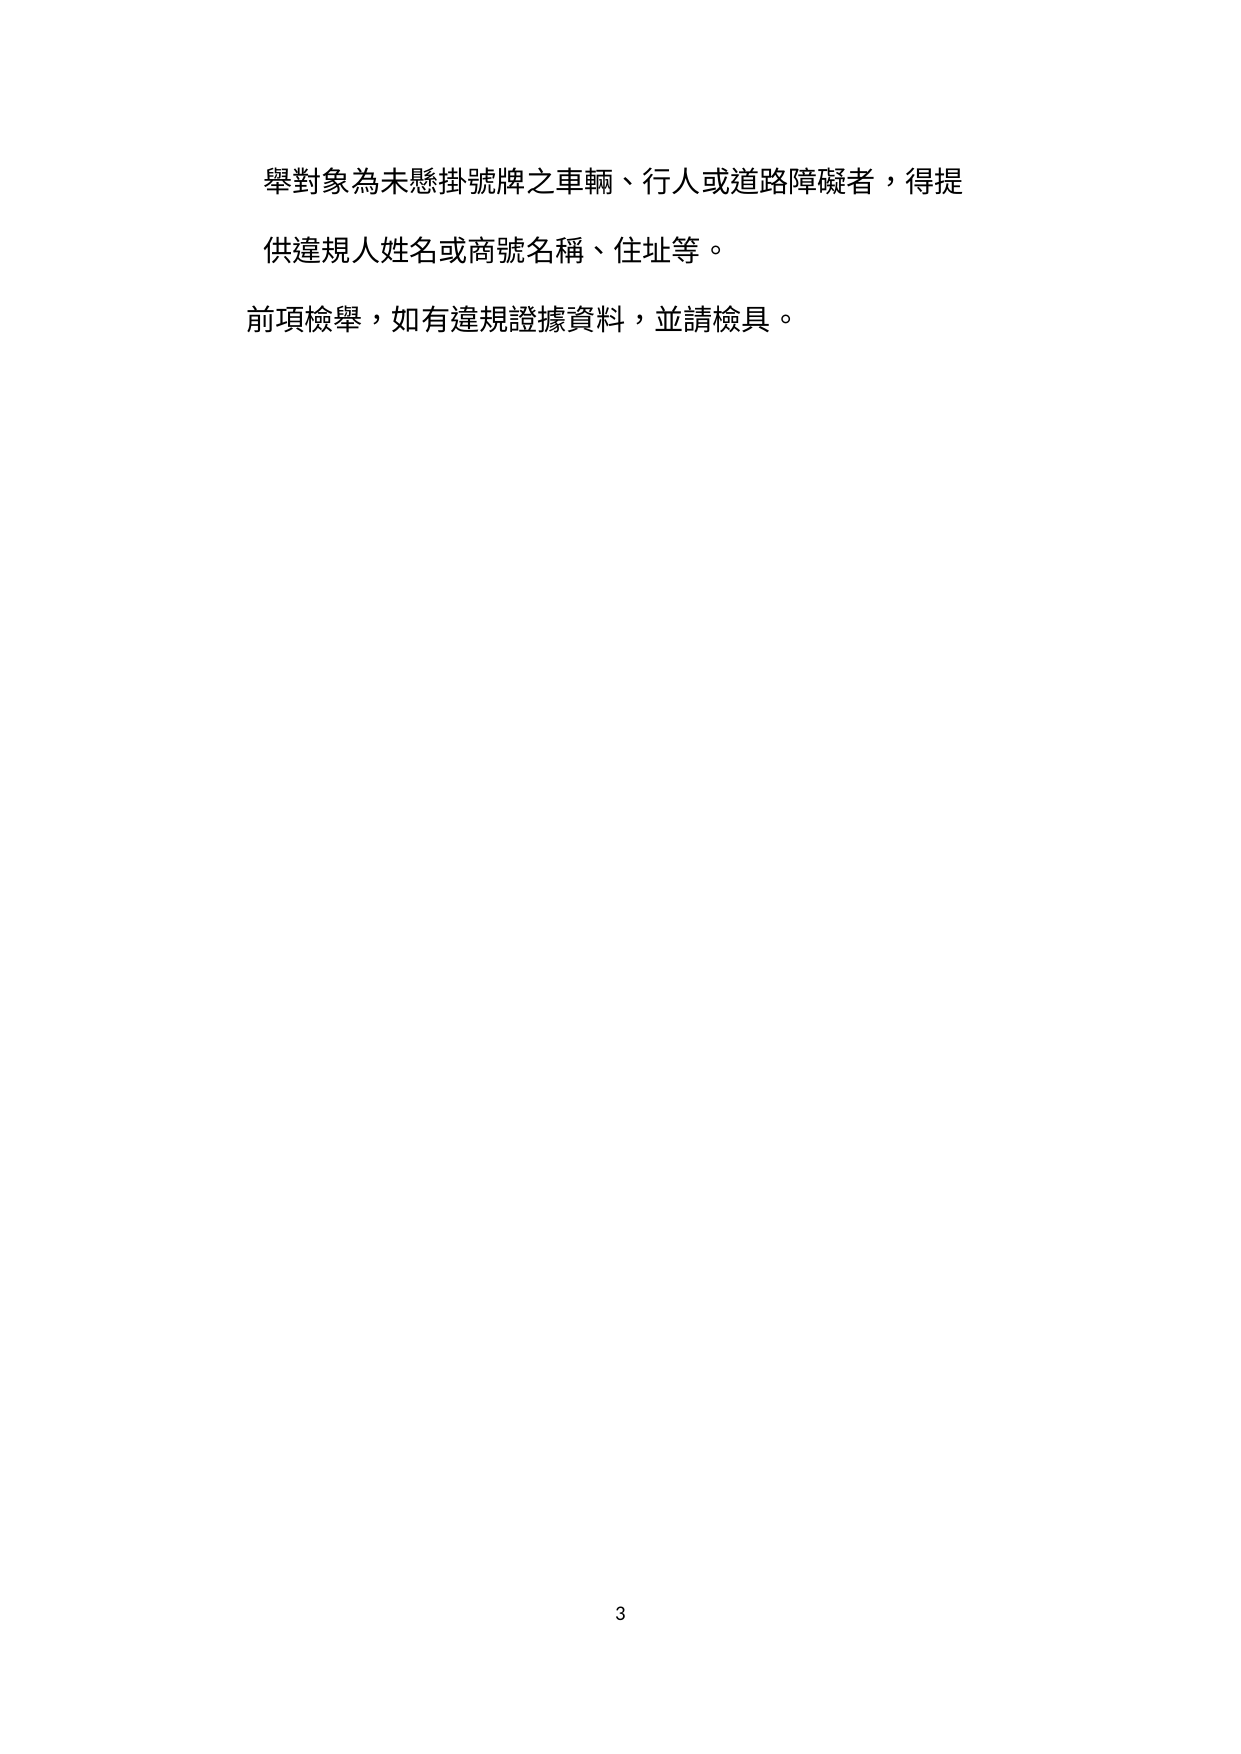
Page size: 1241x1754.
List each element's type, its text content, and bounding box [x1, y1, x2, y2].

text 供違規人姓名或商號名稱、住址等。 [187, 224, 1053, 272]
text 舉對象為未懸掛號牌之車輛、行人或道路障礙者，得提 [187, 154, 1053, 203]
text 前項檢舉，如有違規證據資料，並請檢具。 [187, 293, 1053, 341]
